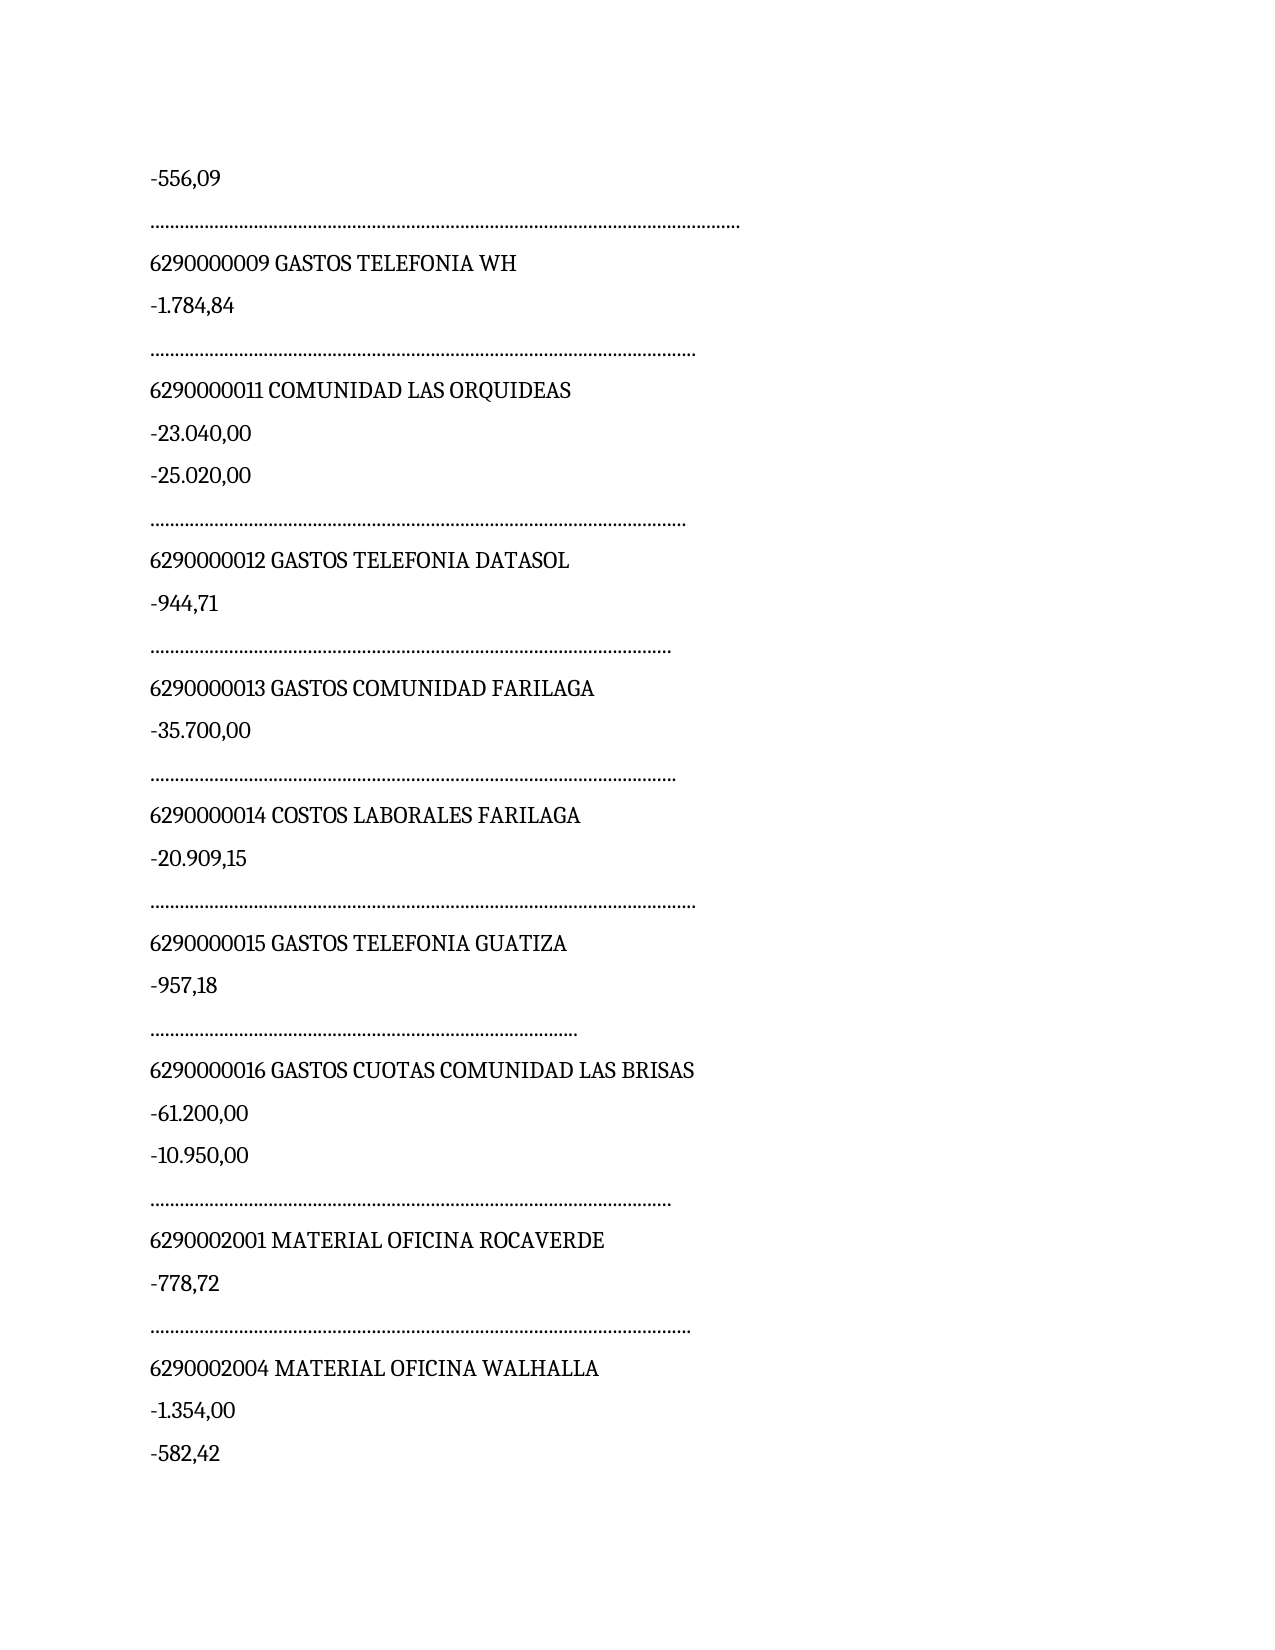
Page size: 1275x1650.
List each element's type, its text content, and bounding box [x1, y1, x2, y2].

text -35.700,00 [150, 702, 1125, 745]
text -25.020,00 [150, 447, 1125, 490]
text 6290002004 MATERIAL OFICINA WALHALLA [150, 1340, 1125, 1382]
text 6290000011 COMUNIDAD LAS ORQUIDEAS [150, 362, 1125, 405]
text -582,42 [150, 1425, 1125, 1467]
text -1.354,00 [150, 1382, 1125, 1425]
text ....................................................................................... [150, 1000, 1125, 1042]
text 6290000012 GASTOS TELEFONIA DATASOL [150, 532, 1125, 575]
text -10.950,00 [150, 1127, 1125, 1170]
text -556,09 [150, 150, 1125, 192]
text 6290000014 COSTOS LABORALES FARILAGA [150, 787, 1125, 830]
text 6290000016 GASTOS CUOTAS COMUNIDAD LAS BRISAS [150, 1042, 1125, 1085]
text ............................................................................................................... [150, 872, 1125, 915]
text -23.040,00 [150, 405, 1125, 447]
text -1.784,84 [150, 277, 1125, 320]
text .......................................................................................................... [150, 1170, 1125, 1212]
text 6290002001 MATERIAL OFICINA ROCAVERDE [150, 1212, 1125, 1255]
text -957,18 [150, 957, 1125, 1000]
text -61.200,00 [150, 1085, 1125, 1127]
text .......................................................................................................... [150, 617, 1125, 660]
text ........................................................................................................................ [150, 192, 1125, 235]
text ............................................................................................................... [150, 320, 1125, 362]
text ........................................................................................................... [150, 745, 1125, 787]
text 6290000015 GASTOS TELEFONIA GUATIZA [150, 915, 1125, 957]
text 6290000009 GASTOS TELEFONIA WH [150, 235, 1125, 277]
text ............................................................................................................. [150, 490, 1125, 532]
text -778,72 [150, 1255, 1125, 1297]
text -20.909,15 [150, 830, 1125, 872]
text -944,71 [150, 575, 1125, 617]
text 6290000013 GASTOS COMUNIDAD FARILAGA [150, 660, 1125, 702]
text .............................................................................................................. [150, 1297, 1125, 1340]
